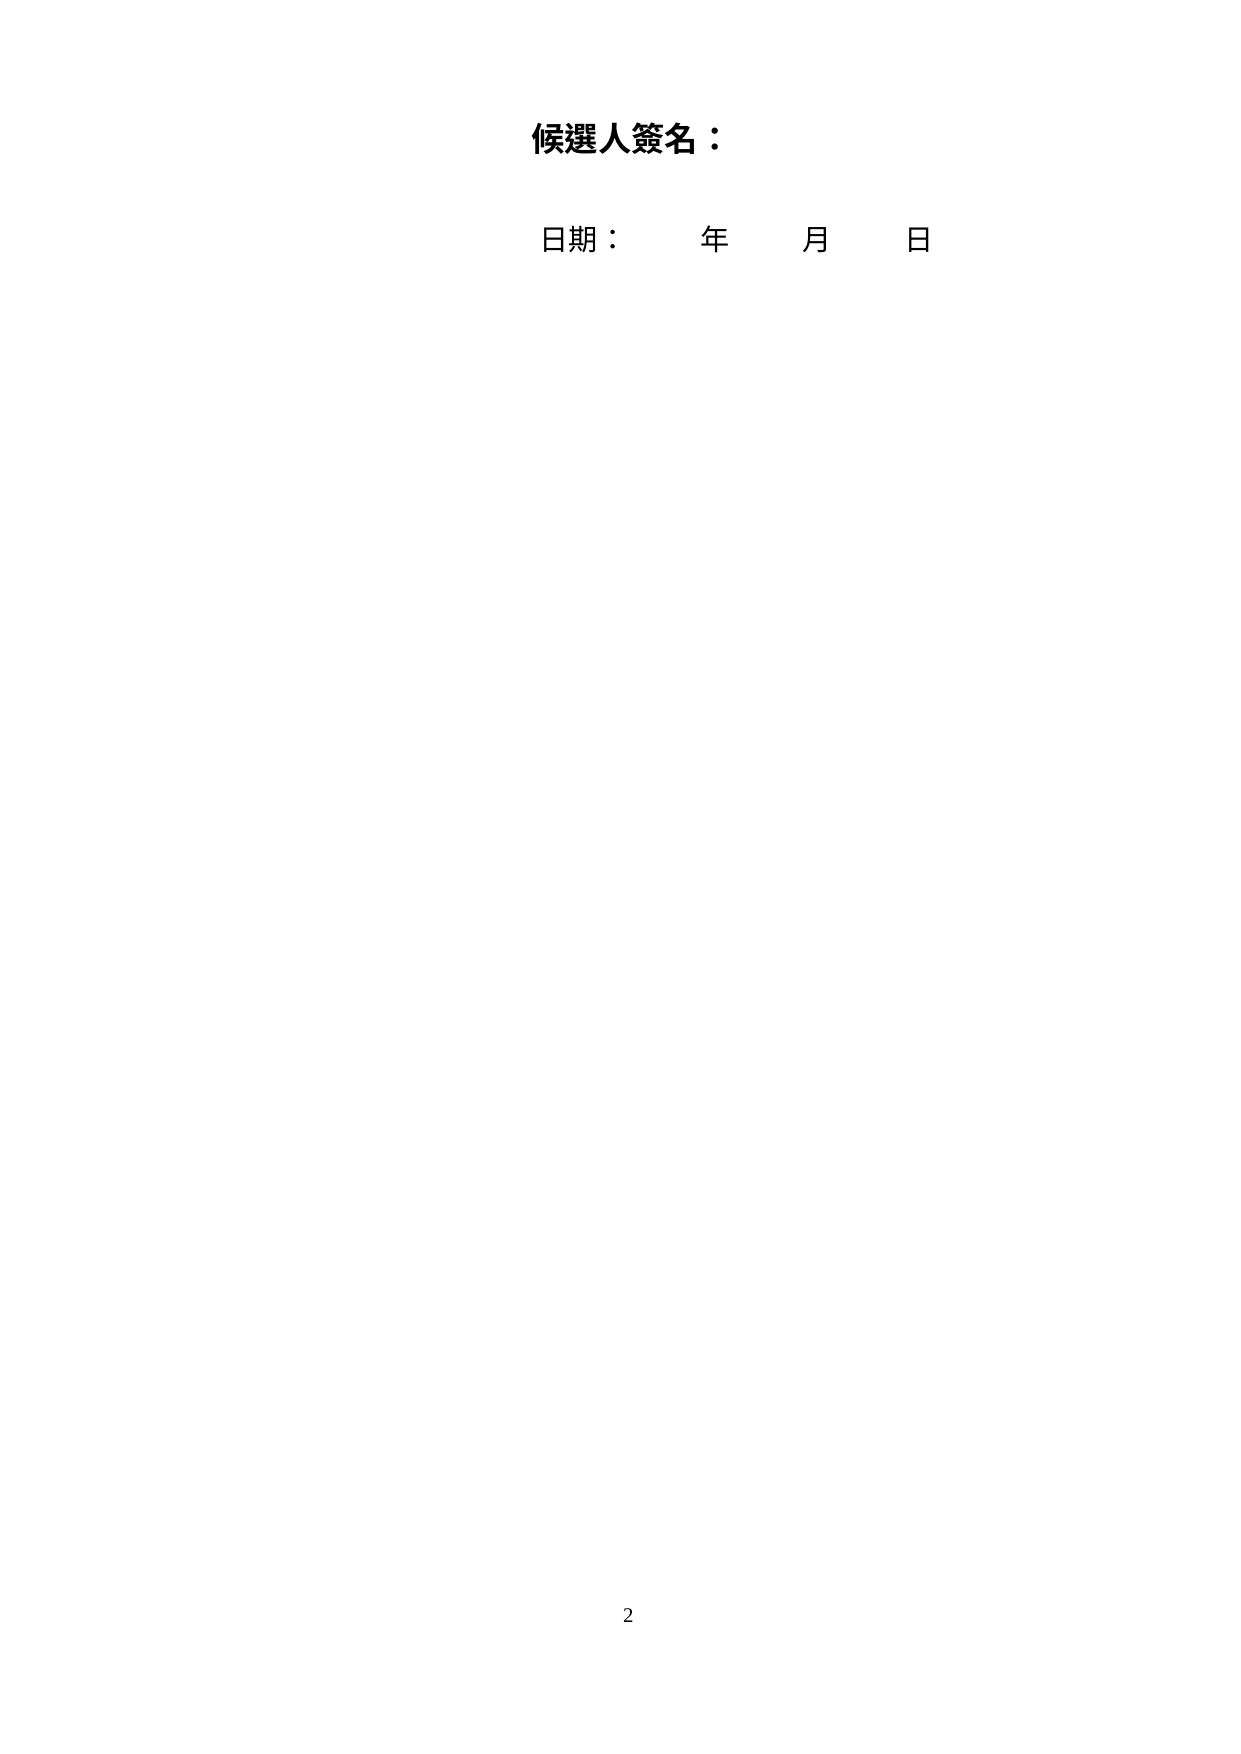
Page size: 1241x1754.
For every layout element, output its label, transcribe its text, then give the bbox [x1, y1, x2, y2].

text 日期： 年 月 日 [131, 196, 1125, 258]
text 候選人簽名： [131, 96, 1125, 158]
